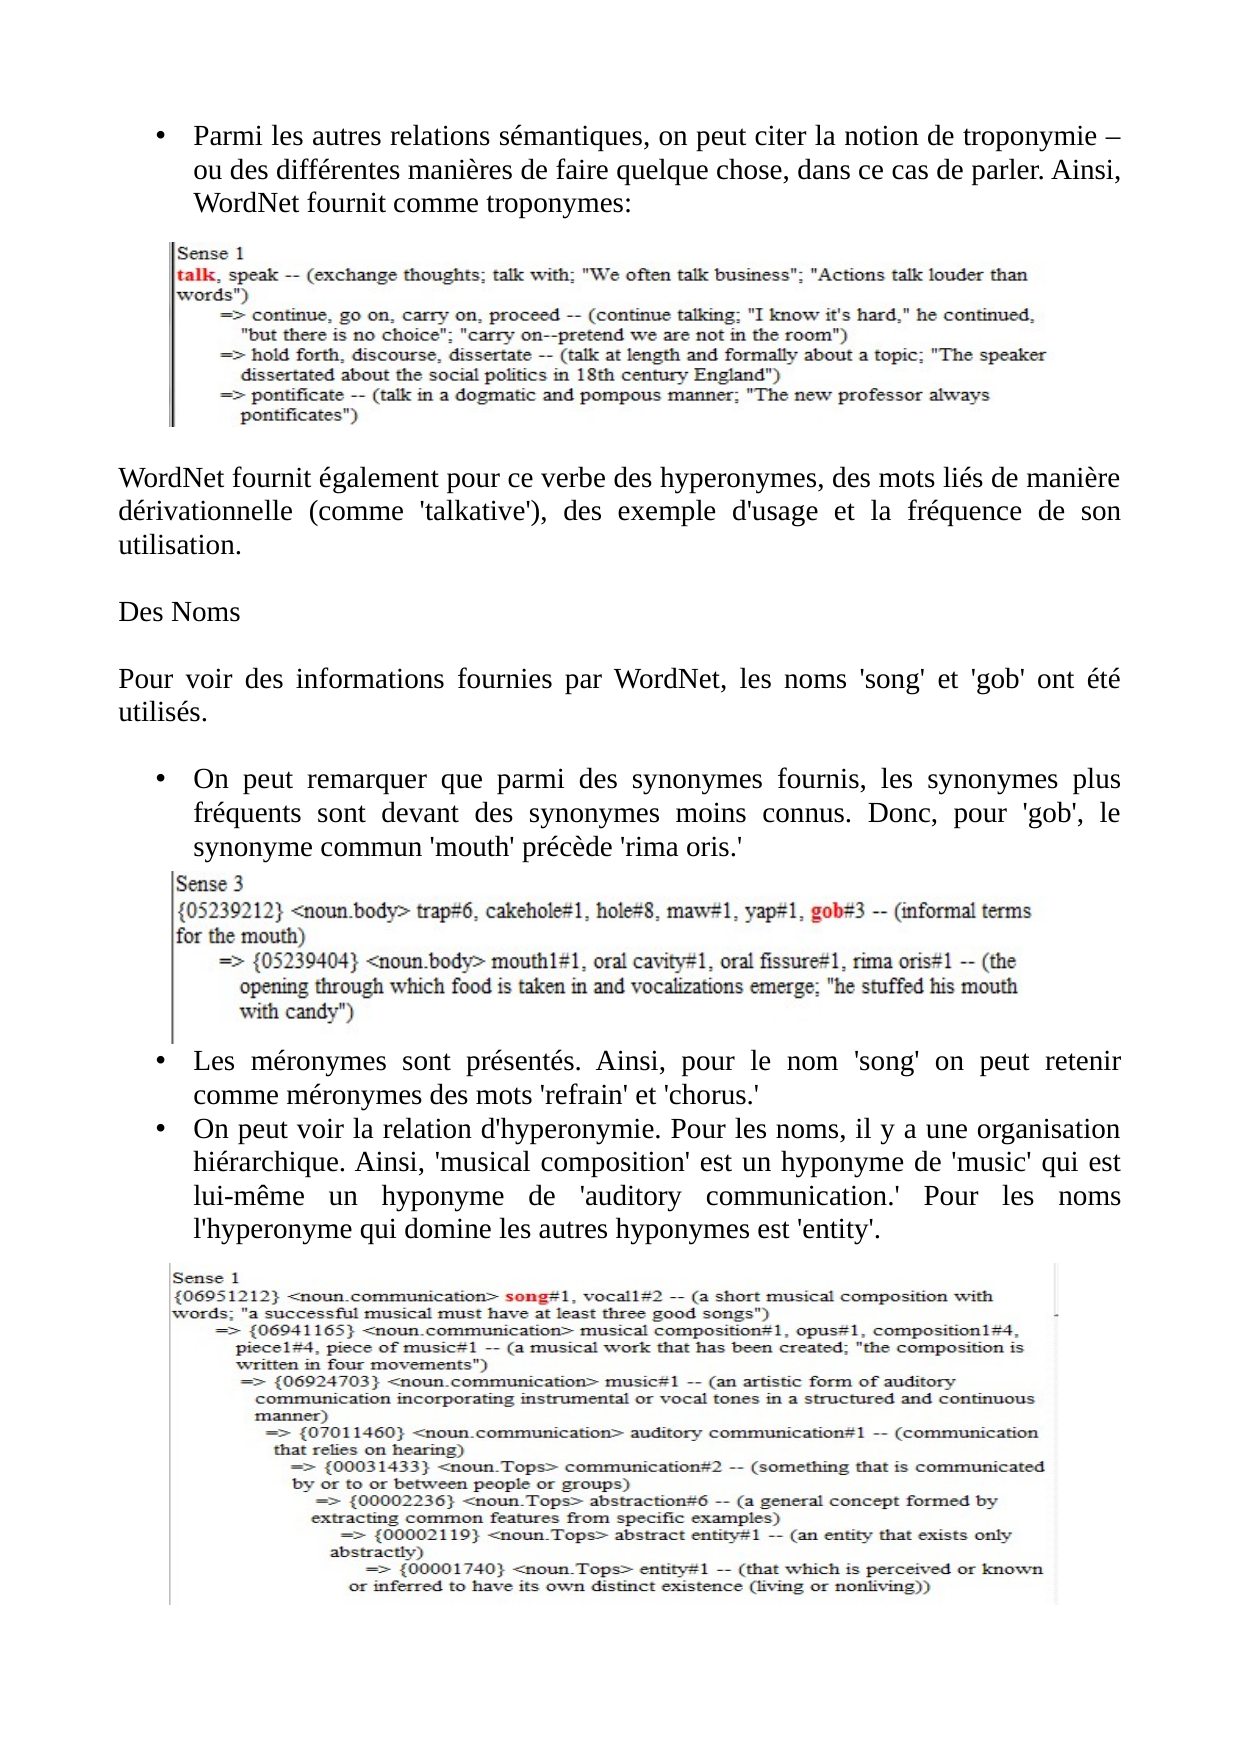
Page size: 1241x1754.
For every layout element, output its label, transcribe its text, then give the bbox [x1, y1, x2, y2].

text Des Noms [118, 594, 1122, 627]
picture [171, 871, 1057, 1044]
list Parmi les autres relations sémantiques, on peut citer la notion de troponymie – ou des différentes manières de faire quelque chose, dans ce cas de parler. Ainsi, WordNet fournit comme troponymes: [156, 118, 1122, 219]
text Pour voir des informations fournies par WordNet, les noms 'song' et 'gob' ont été utilisés. [118, 661, 1122, 728]
picture [169, 1263, 1059, 1605]
list On peut voir la relation d'hyperonymie. Pour les noms, il y a une organisation hiérarchique. Ainsi, 'musical composition' est un hyponyme de 'music' qui est lui-même un hyponyme de 'auditory communication.' Pour les noms l'hyperonyme qui domine les autres hyponymes est 'entity'. [156, 1111, 1122, 1245]
text WordNet fournit également pour ce verbe des hyperonymes, des mots liés de manière dérivationnelle (comme 'talkative'), des exemple d'usage et la fréquence de son utilisation. [118, 460, 1122, 560]
list On peut remarquer que parmi des synonymes fournis, les synonymes plus fréquents sont devant des synonymes moins connus. Donc, pour 'gob', le synonyme commun 'mouth' précède 'rima oris.' [156, 762, 1122, 862]
list Les méronymes sont présentés. Ainsi, pour le nom 'song' on peut retenir comme méronymes des mots 'refrain' et 'chorus.' [156, 862, 1122, 1111]
picture [169, 242, 1056, 427]
